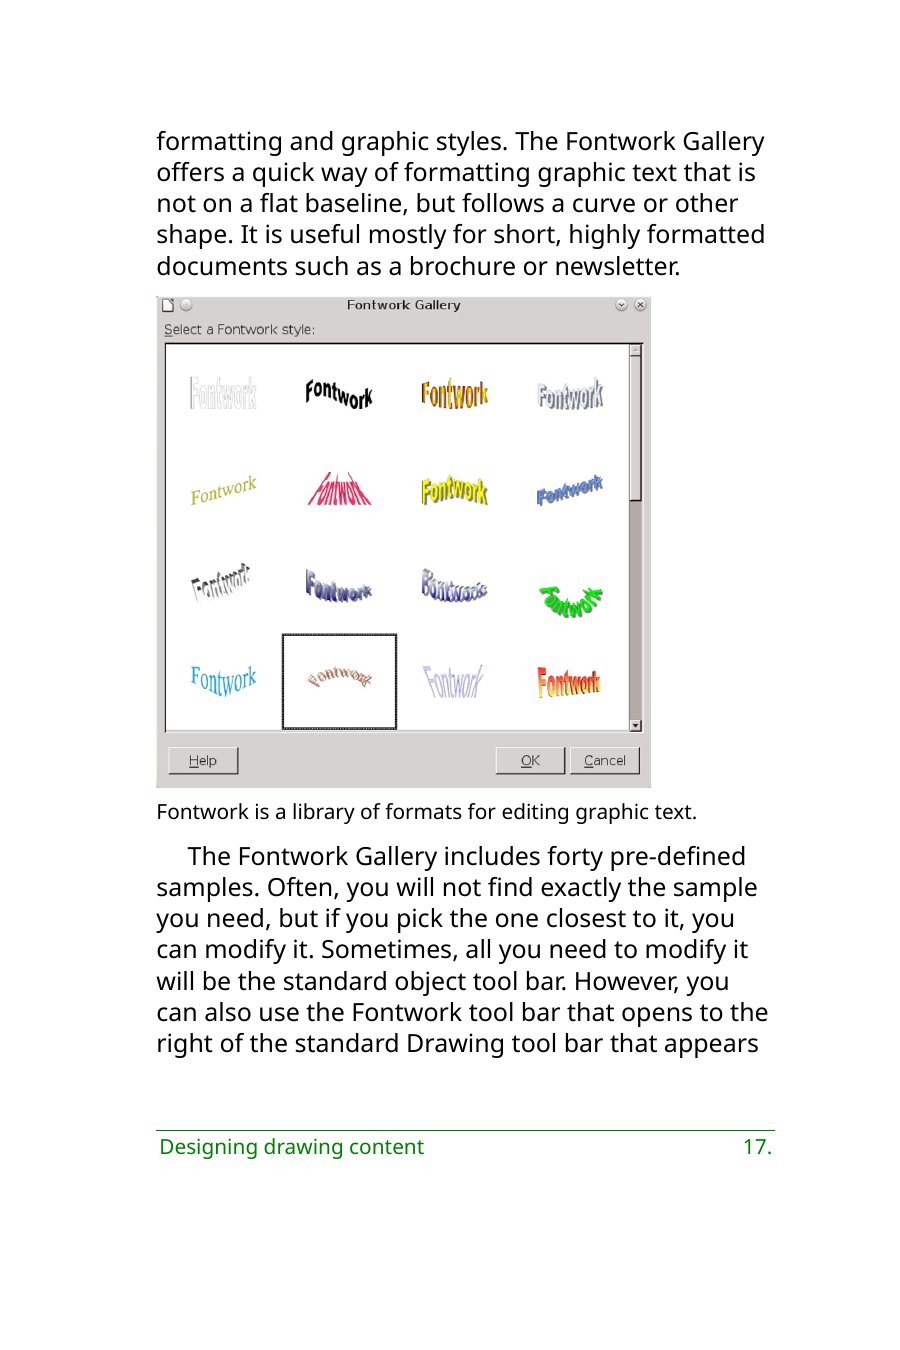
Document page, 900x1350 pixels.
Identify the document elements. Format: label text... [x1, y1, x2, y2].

picture [156, 296, 652, 788]
text formatting and graphic styles. The Fontwork Gallery offers a quick way of formatting graphic text that is not on a flat baseline, but follows a curve or other shape. It is useful mostly for short, highly formatted documents such as a brochure or newsletter. [156, 125, 775, 281]
text The Fontwork Gallery includes forty pre-defined samples. Often, you will not find exactly the sample you need, but if you pick the one closest to it, you can modify it. Sometimes, all you need to modify it will be the standard object tool bar. However, you can also use the Fontwork tool bar that opens to the right of the standard Drawing tool bar that appears [156, 840, 775, 1059]
table_cell Fontwork is a library of formats for editing graphic text. [156, 790, 775, 824]
table_header [652, 297, 775, 787]
